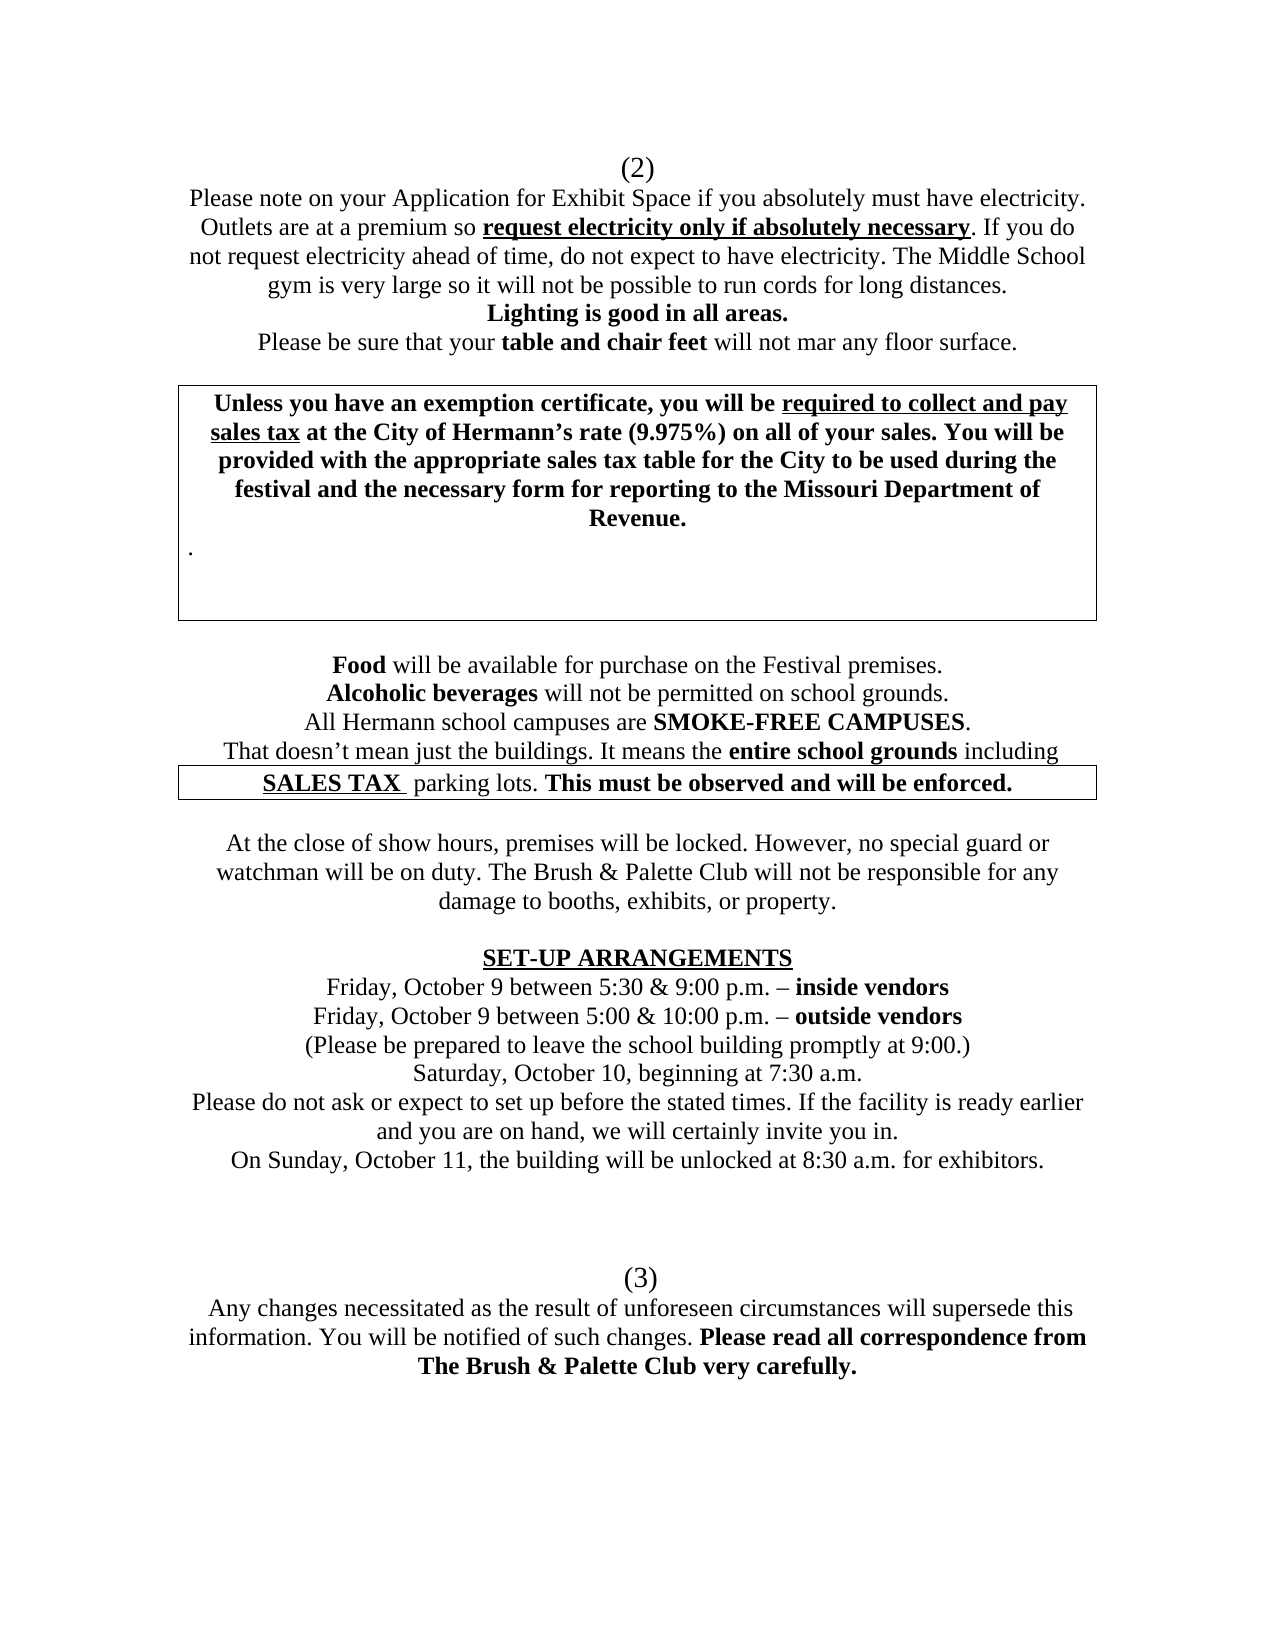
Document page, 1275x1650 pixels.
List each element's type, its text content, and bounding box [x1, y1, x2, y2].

text SALES TAX parking lots. This must be observed and will be enforced. [179, 766, 1096, 799]
text At the close of show hours, premises will be locked. However, no special guard or watchman will be on duty. The Brush & Palette Club will not be responsible for any damage to booths, exhibits, or property. [187, 828, 1087, 915]
text Please do not ask or expect to set up before the stated times. If the facility is ready earlier and you are on hand, we will certainly invite you in. [187, 1087, 1087, 1145]
text (Please be prepared to leave the school building promptly at 9:00.) [187, 1030, 1087, 1058]
text Lighting is good in all areas. [187, 298, 1087, 327]
text . [187, 532, 1087, 560]
text Any changes necessitated as the result of unforeseen circumstances will supersede this information. You will be notified of such changes. Please read all correspondence from The Brush & Palette Club very carefully. [187, 1293, 1087, 1379]
text Please be sure that your table and chair feet will not mar any floor surface. [187, 327, 1087, 356]
text That doesn’t mean just the buildings. It means the entire school grounds including [187, 736, 1087, 765]
text Food will be available for purchase on the Festival premises. [187, 650, 1087, 678]
text Friday, October 9 between 5:00 & 10:00 p.m. – outside vendors [187, 1001, 1087, 1030]
text Alcoholic beverages will not be permitted on school grounds. [187, 678, 1087, 707]
text All Hermann school campuses are SMOKE-FREE CAMPUSES. [187, 707, 1087, 736]
text (2) [187, 150, 1087, 183]
text Saturday, October 10, beginning at 7:30 a.m. [187, 1058, 1087, 1087]
text (3) [187, 1260, 1087, 1293]
text Please note on your Application for Exhibit Space if you absolutely must have electricity. Outlets are at a premium so request electricity only if absolutely necessary. If you do not request electricity ahead of time, do not expect to have electricity. The Middle School gym is very large so it will not be possible to run cords for long distances. [187, 183, 1087, 298]
text Friday, October 9 between 5:30 & 9:00 p.m. – inside vendors [187, 972, 1087, 1001]
text On Sunday, October 11, the building will be unlocked at 8:30 a.m. for exhibitors. [187, 1145, 1087, 1173]
subtitle SET-UP ARRANGEMENTS [187, 943, 1087, 972]
text Unless you have an exemption certificate, you will be required to collect and pay sales tax at the City of Hermann’s rate (9.975%) on all of your sales. You will be provided with the appropriate sales tax table for the City to be used during the festival and the necessary form for reporting to the Missouri Department of Revenue. [179, 386, 1096, 532]
